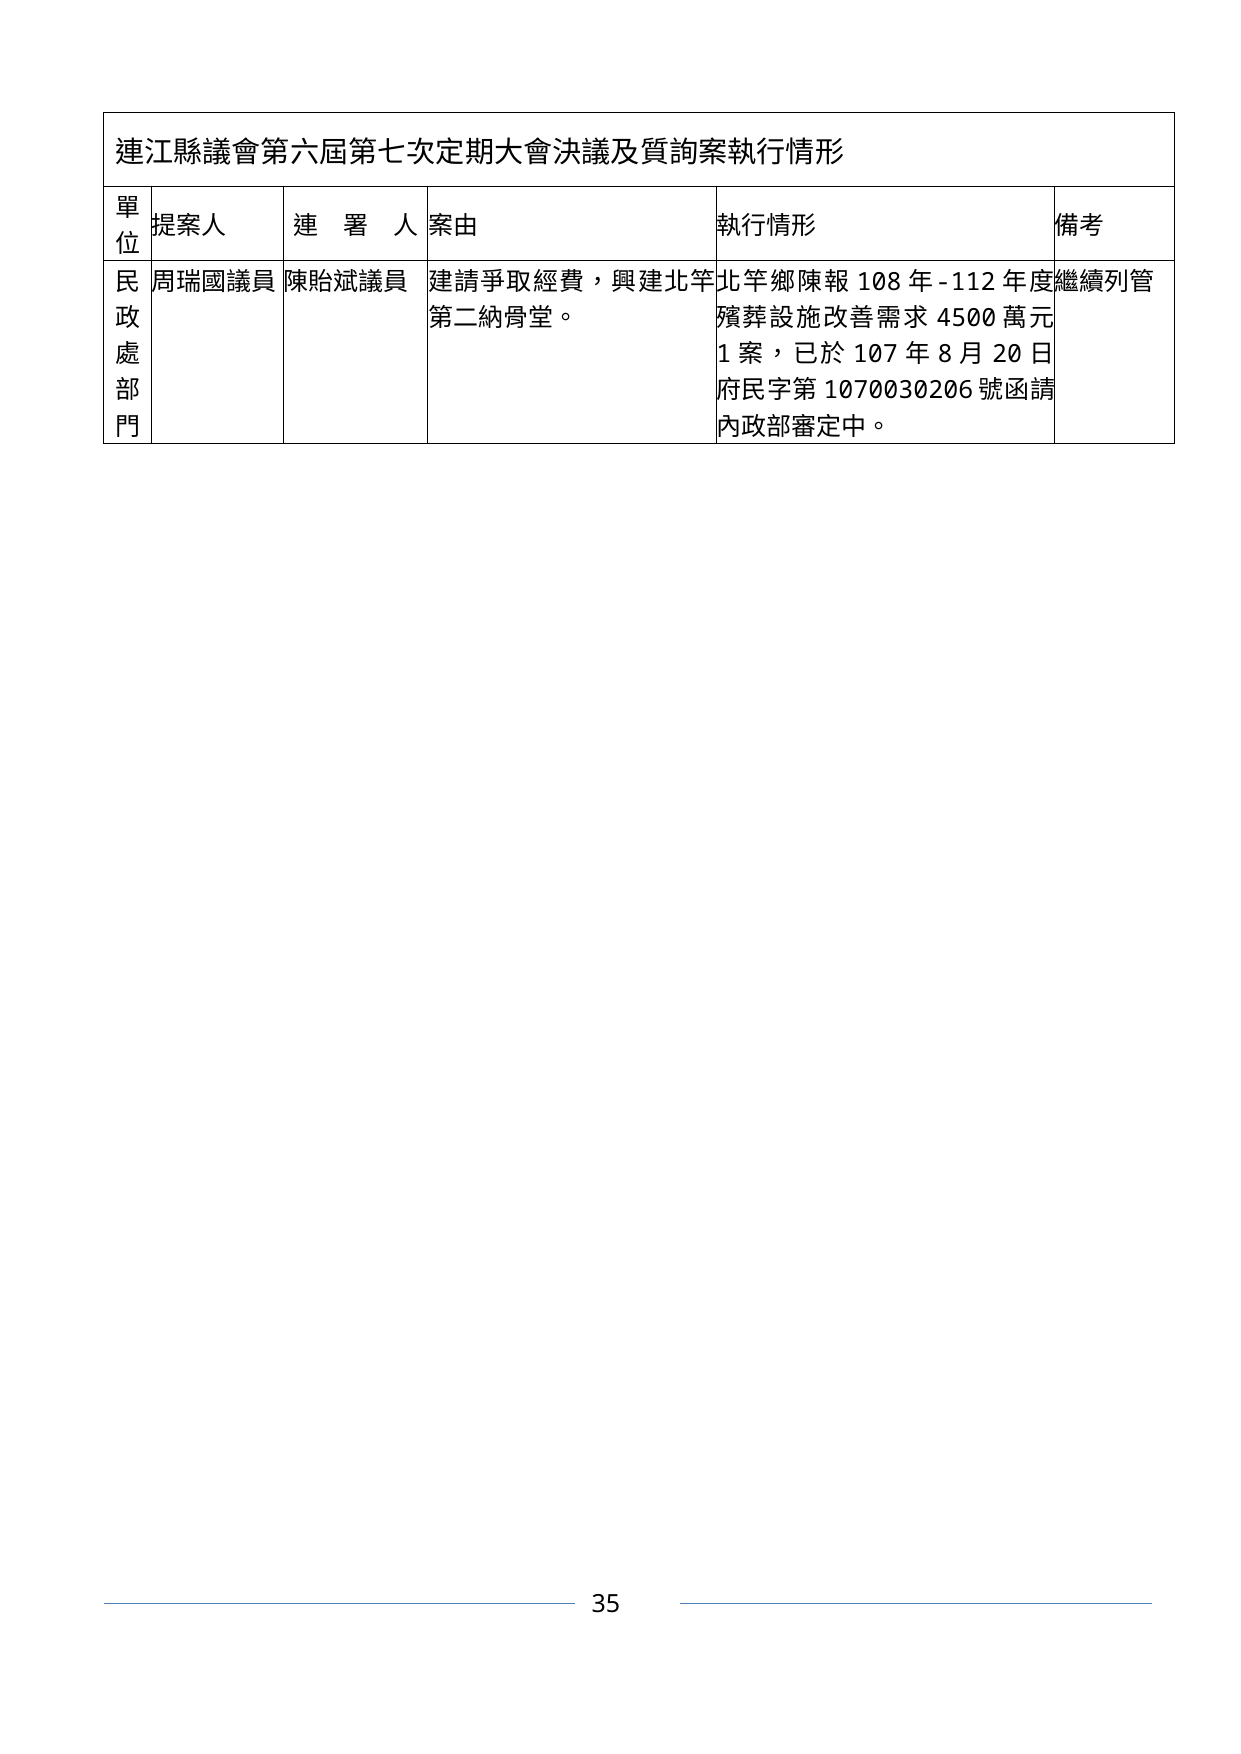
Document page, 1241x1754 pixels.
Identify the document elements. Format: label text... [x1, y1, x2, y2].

table_cell 北竿鄉陳報108年-112年度殯葬設施改善需求4500萬元1案，已於107年8月20日府民字第1070030206號函請內政部審定中。 [717, 261, 1054, 442]
table_cell 周瑞國議員 [152, 261, 283, 442]
table_cell 單位 [104, 187, 151, 260]
table_cell 執行情形 [717, 187, 1054, 260]
table_cell 案由 [428, 187, 716, 260]
table_cell 繼續列管 [1055, 261, 1174, 442]
table_cell 備考 [1055, 187, 1174, 260]
table_cell 民政處 部門 [104, 261, 151, 442]
table_cell 提案人 [152, 187, 283, 260]
table_cell 建請爭取經費，興建北竿第二納骨堂。 [428, 261, 716, 442]
table_header 連江縣議會第六屆第七次定期大會決議及質詢案執行情形 [104, 113, 1174, 186]
table_cell 連 署 人 [284, 187, 427, 260]
table_cell 陳貽斌議員 [284, 261, 427, 442]
